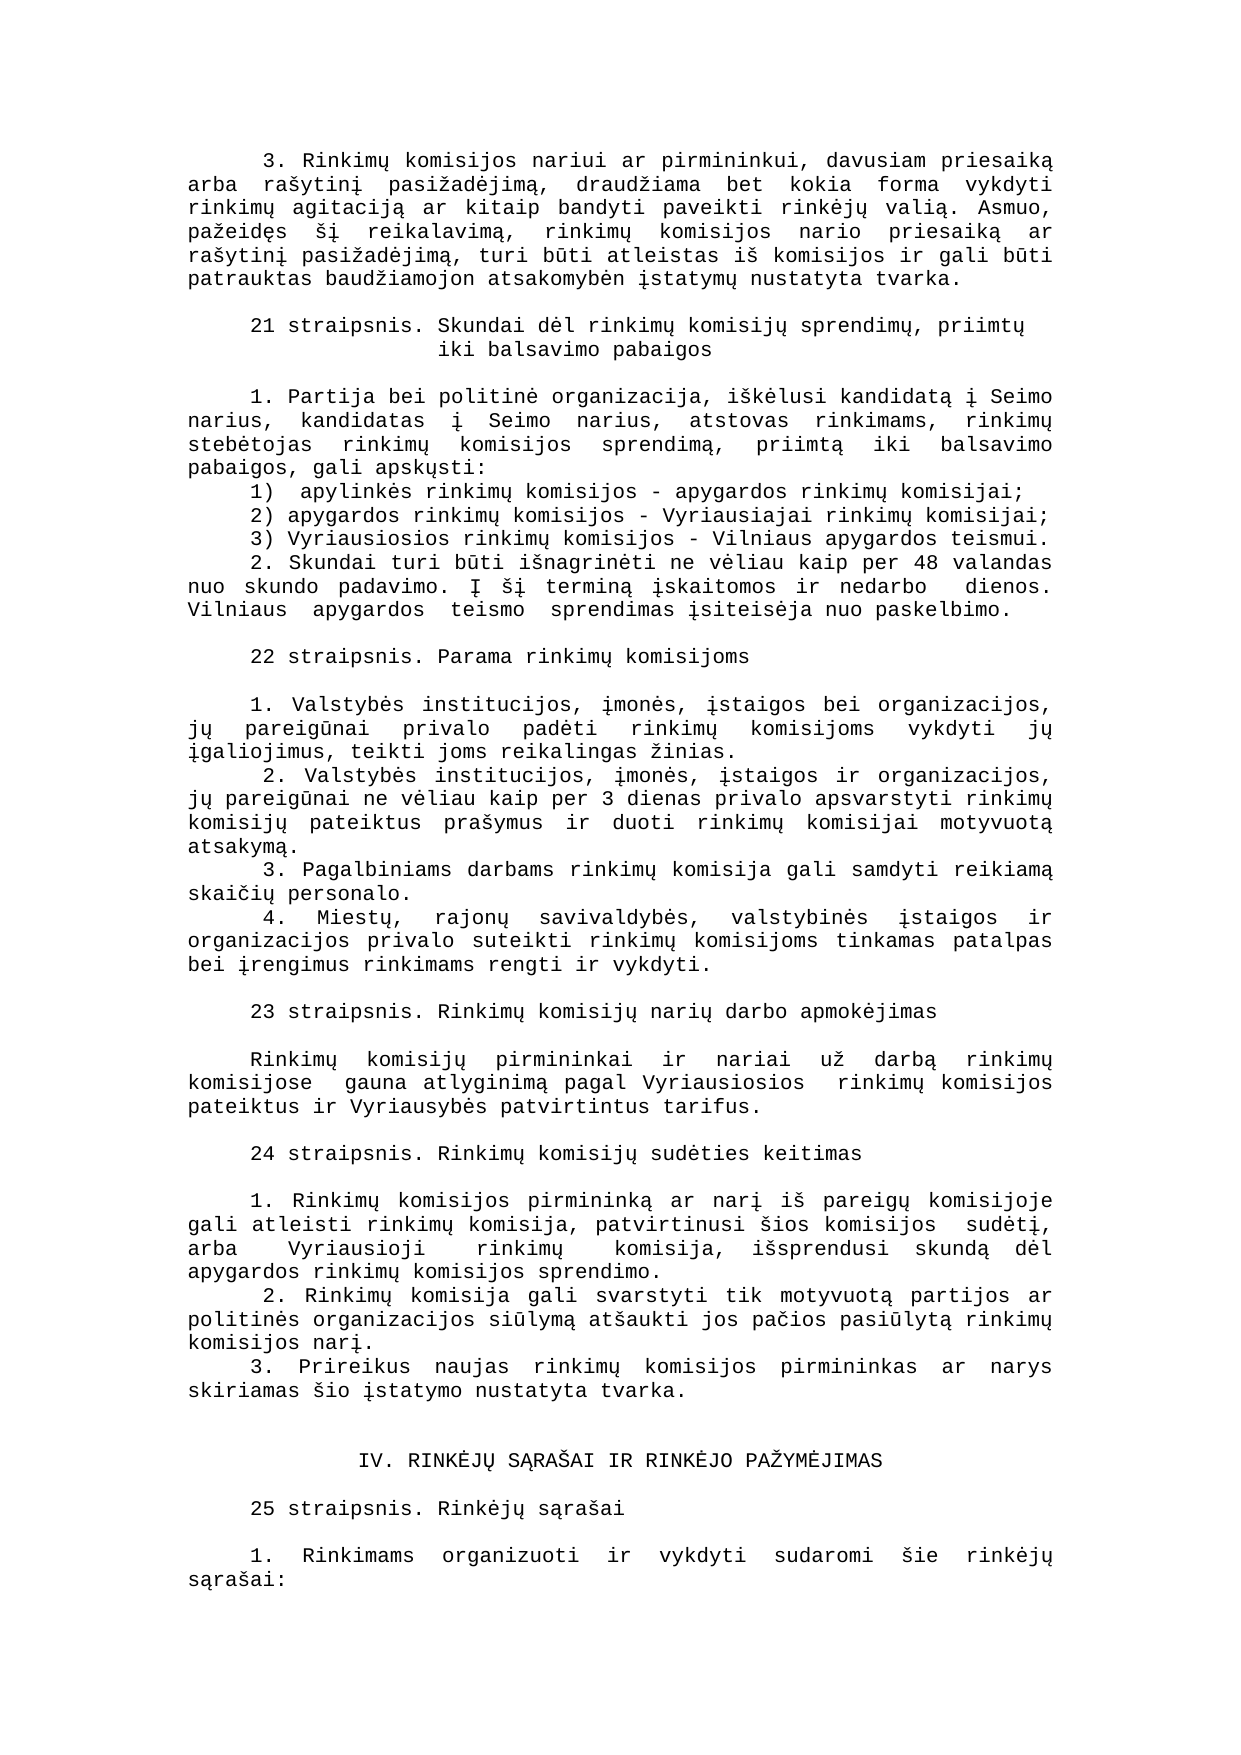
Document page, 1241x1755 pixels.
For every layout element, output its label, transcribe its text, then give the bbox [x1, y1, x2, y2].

text 1. Partija bei politinė organizacija, iškėlusi kandidatą į Seimo narius, kandidatas į Seimo narius, atstovas rinkimams, rinkimų stebėtojas rinkimų komisijos sprendimą, priimtą iki balsavimo pabaigos, gali apskųsti: [187, 386, 1053, 481]
text 2. Skundai turi būti išnagrinėti ne vėliau kaip per 48 valandas nuo skundo padavimo. Į šį terminą įskaitomos ir nedarbo dienos. Vilniaus apygardos teismo sprendimas įsiteisėja nuo paskelbimo. [187, 552, 1053, 623]
text 3) Vyriausiosios rinkimų komisijos - Vilniaus apygardos teismui. [187, 528, 1053, 552]
text 2. Valstybės institucijos, įmonės, įstaigos ir organizacijos, jų pareigūnai ne vėliau kaip per 3 dienas privalo apsvarstyti rinkimų komisijų pateiktus prašymus ir duoti rinkimų komisijai motyvuotą atsakymą. [187, 765, 1053, 859]
text 3. Pagalbiniams darbams rinkimų komisija gali samdyti reikiamą skaičių personalo. [187, 859, 1053, 907]
text 2) apygardos rinkimų komisijos - Vyriausiajai rinkimų komisijai; [187, 505, 1053, 528]
text 21 straipsnis. Skundai dėl rinkimų komisijų sprendimų, priimtų [187, 316, 1053, 339]
text 22 straipsnis. Parama rinkimų komisijoms [187, 647, 1053, 670]
text 4. Miestų, rajonų savivaldybės, valstybinės įstaigos ir organizacijos privalo suteikti rinkimų komisijoms tinkamas patalpas bei įrengimus rinkimams rengti ir vykdyti. [187, 907, 1053, 978]
text 25 straipsnis. Rinkėjų sąrašai [187, 1498, 1053, 1521]
text iki balsavimo pabaigos [187, 339, 1053, 363]
text 3. Prireikus naujas rinkimų komisijos pirmininkas ar narys skiriamas šio įstatymo nustatyta tvarka. [187, 1356, 1053, 1403]
text 1. Rinkimams organizuoti ir vykdyti sudaromi šie rinkėjų sąrašai: [187, 1545, 1053, 1592]
text 1) apylinkės rinkimų komisijos - apygardos rinkimų komisijai; [187, 481, 1053, 505]
text 1. Rinkimų komisijos pirmininką ar narį iš pareigų komisijoje gali atleisti rinkimų komisija, patvirtinusi šios komisijos sudėtį, arba Vyriausioji rinkimų komisija, išsprendusi skundą dėl apygardos rinkimų komisijos sprendimo. [187, 1190, 1053, 1285]
text IV. RINKĖJŲ SĄRAŠAI IR RINKĖJO PAŽYMĖJIMAS [187, 1451, 1053, 1474]
text 1. Valstybės institucijos, įmonės, įstaigos bei organizacijos, jų pareigūnai privalo padėti rinkimų komisijoms vykdyti jų įgaliojimus, teikti joms reikalingas žinias. [187, 694, 1053, 765]
text 23 straipsnis. Rinkimų komisijų narių darbo apmokėjimas [187, 1001, 1053, 1025]
text 24 straipsnis. Rinkimų komisijų sudėties keitimas [187, 1143, 1053, 1167]
text 2. Rinkimų komisija gali svarstyti tik motyvuotą partijos ar politinės organizacijos siūlymą atšaukti jos pačios pasiūlytą rinkimų komisijos narį. [187, 1285, 1053, 1356]
text Rinkimų komisijų pirmininkai ir nariai už darbą rinkimų komisijose gauna atlyginimą pagal Vyriausiosios rinkimų komisijos pateiktus ir Vyriausybės patvirtintus tarifus. [187, 1048, 1053, 1119]
text 3. Rinkimų komisijos nariui ar pirmininkui, davusiam priesaiką arba rašytinį pasižadėjimą, draudžiama bet kokia forma vykdyti rinkimų agitaciją ar kitaip bandyti paveikti rinkėjų valią. Asmuo, pažeidęs šį reikalavimą, rinkimų komisijos nario priesaiką ar rašytinį pasižadėjimą, turi būti atleistas iš komisijos ir gali būti patrauktas baudžiamojon atsakomybėn įstatymų nustatyta tvarka. [187, 150, 1053, 292]
